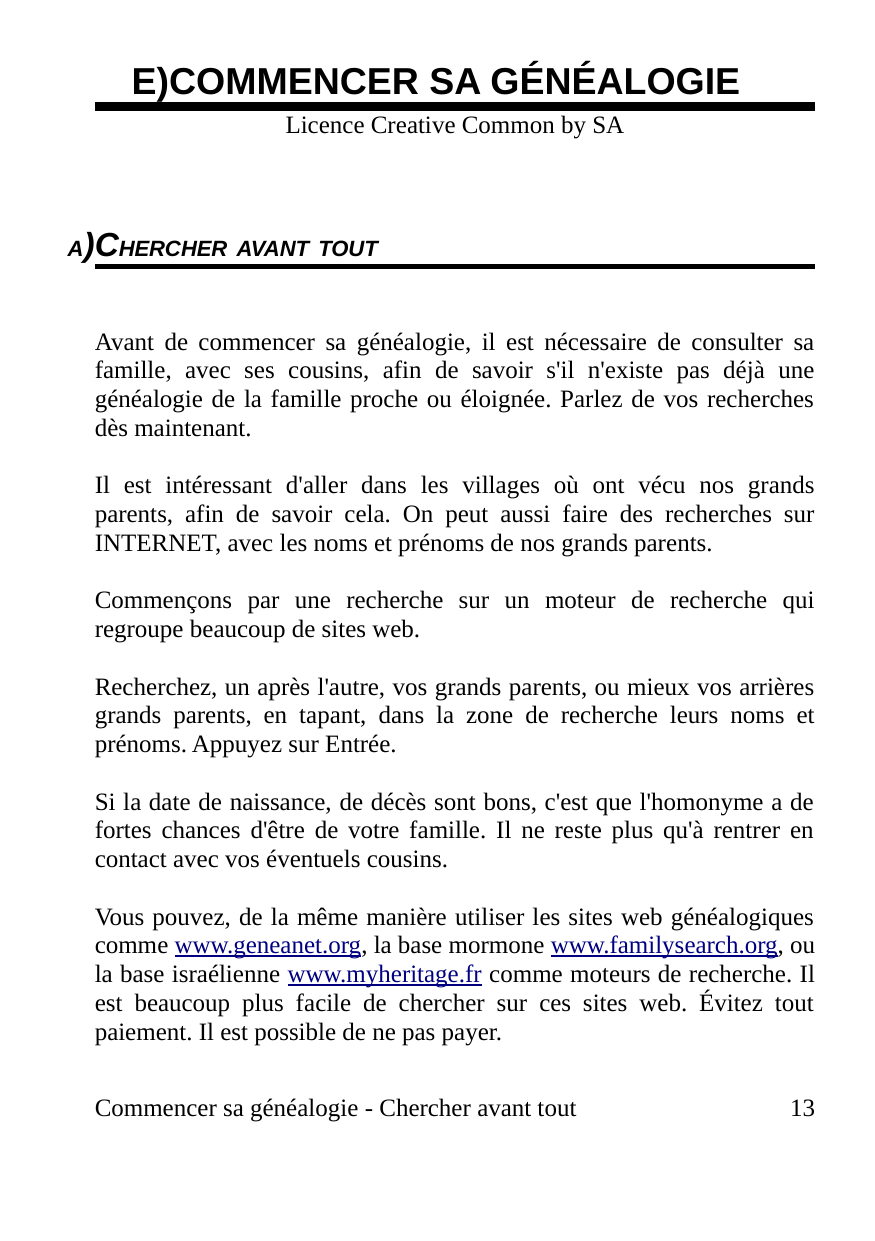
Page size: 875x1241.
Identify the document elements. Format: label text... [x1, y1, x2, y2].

text Si la date de naissance, de décès sont bons, c'est que l'homonyme a de fortes chances d'être de votre famille. Il ne reste plus qu'à rentrer en contact avec vos éventuels cousins. [94, 787, 815, 873]
subtitle Commencer sa généalogie [94, 59, 815, 111]
text Commençons par une recherche sur un moteur de recherche qui regroupe beaucoup de sites web. [94, 585, 815, 643]
text Vous pouvez, de la même manière utiliser les sites web généalogiques comme www.geneanet.org, la base mormone www.familysearch.org, ou la base israélienne www.myheritage.fr comme moteurs de recherche. Il est beaucoup plus facile de chercher sur ces sites web. Évitez tout paiement. Il est possible de ne pas payer. [94, 902, 815, 1045]
text Licence Creative Common by SA [94, 111, 815, 139]
text Avant de commencer sa généalogie, il est nécessaire de consulter sa famille, avec ses cousins, afin de savoir s'il n'existe pas déjà une généalogie de la famille proche ou éloignée. Parlez de vos recherches dès maintenant. [94, 327, 815, 442]
text Recherchez, un après l'autre, vos grands parents, ou mieux vos arrières grands parents, en tapant, dans la zone de recherche leurs noms et prénoms. Appuyez sur Entrée. [94, 672, 815, 758]
text Il est intéressant d'aller dans les villages où ont vécu nos grands parents, afin de savoir cela. On peut aussi faire des recherches sur INTERNET, avec les noms et prénoms de nos grands parents. [94, 470, 815, 557]
subtitle Chercher avant tout [94, 226, 815, 269]
